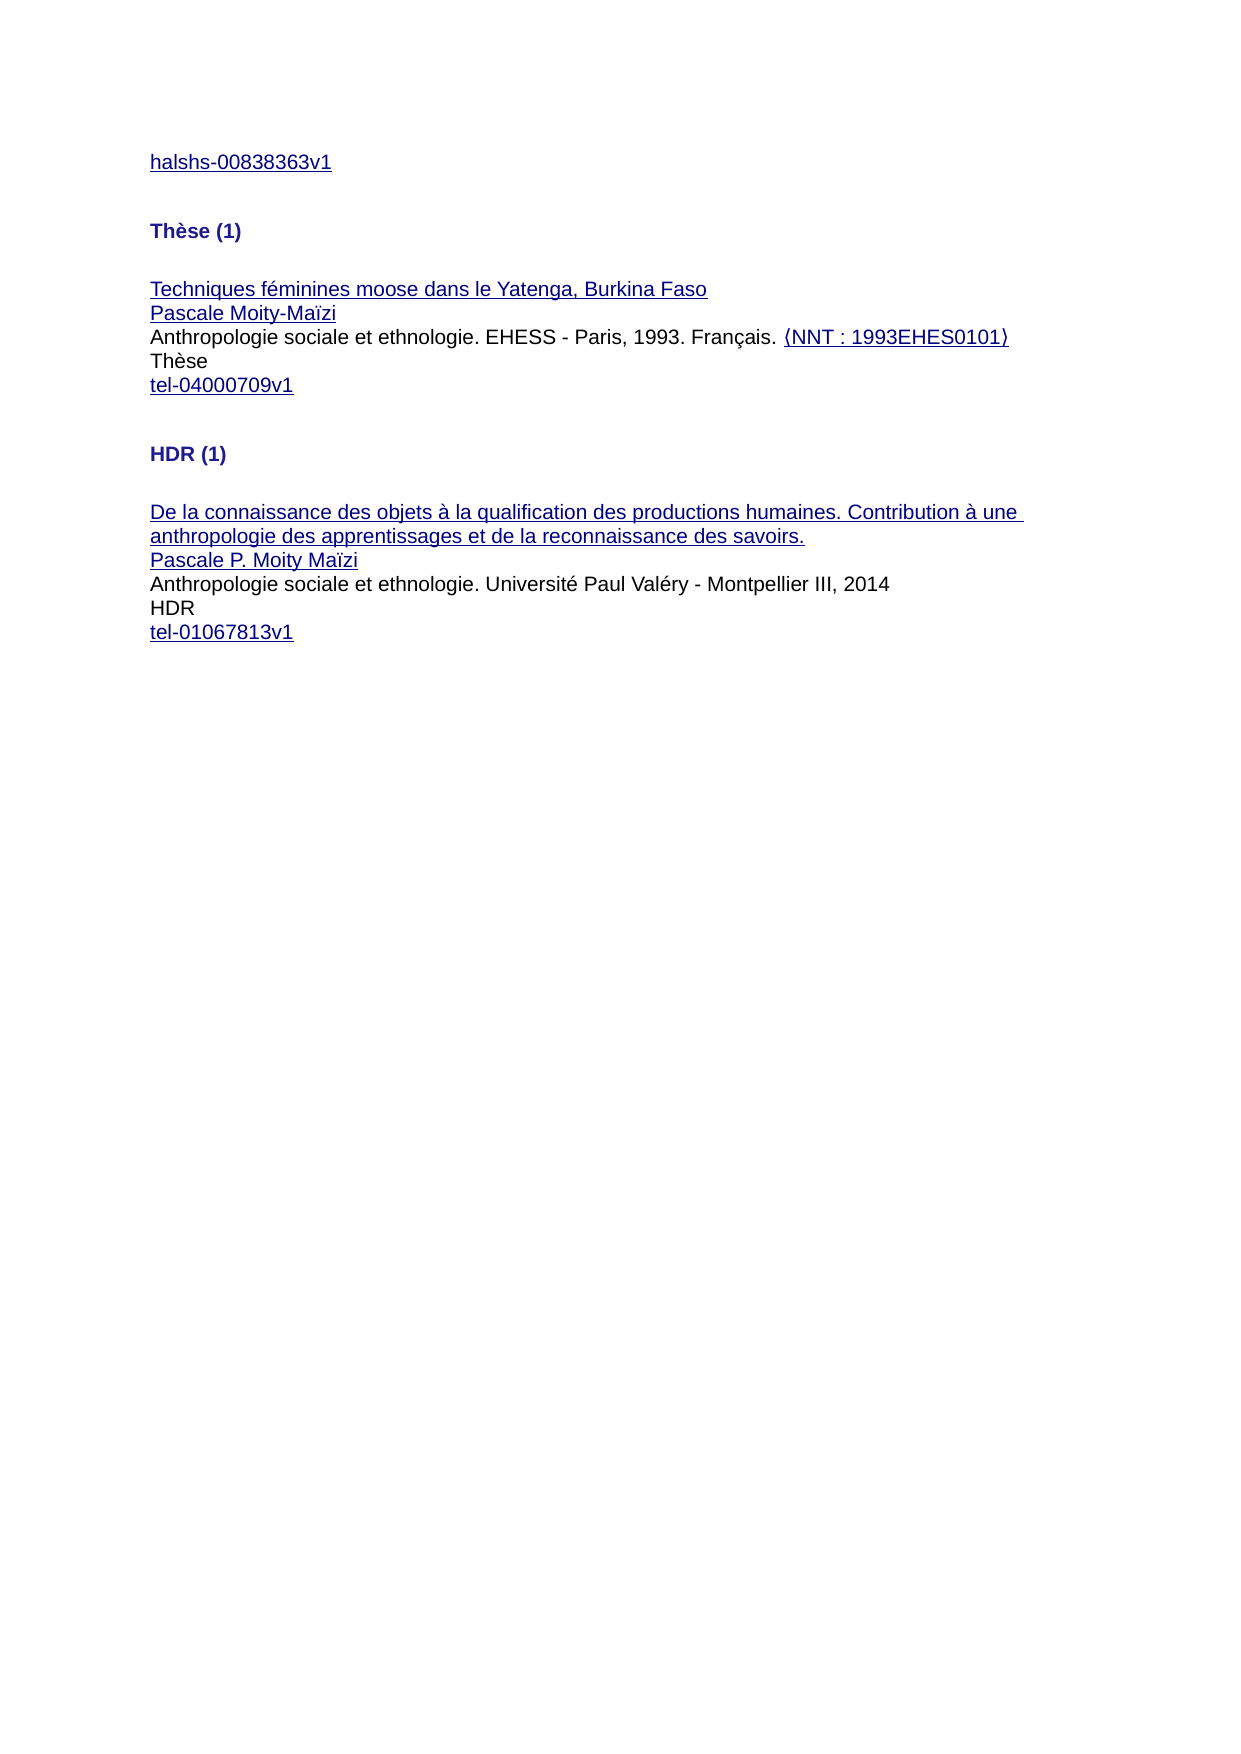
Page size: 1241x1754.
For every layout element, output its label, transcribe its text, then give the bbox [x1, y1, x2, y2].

table_header halshs-00838363v1 [150, 150, 1090, 174]
subtitle Thèse (1) [150, 219, 1090, 243]
subtitle HDR (1) [150, 442, 1090, 466]
table_header De la connaissance des objets à la qualification des productions humaines. Contribution à une anthropologie des apprentissages et de la reconnaissance des savoirs. Pascale P. Moity Maïzi Anthropologie sociale et ethnologie. Université Paul Valéry - Montpellier III, 2014 HDR tel-01067813v1 [150, 500, 1090, 644]
table_header Techniques féminines moose dans le Yatenga, Burkina Faso Pascale Moity-Maïzi Anthropologie sociale et ethnologie. EHESS - Paris, 1993. Français. ⟨NNT : 1993EHES0101⟩ Thèse tel-04000709v1 [150, 277, 1090, 397]
